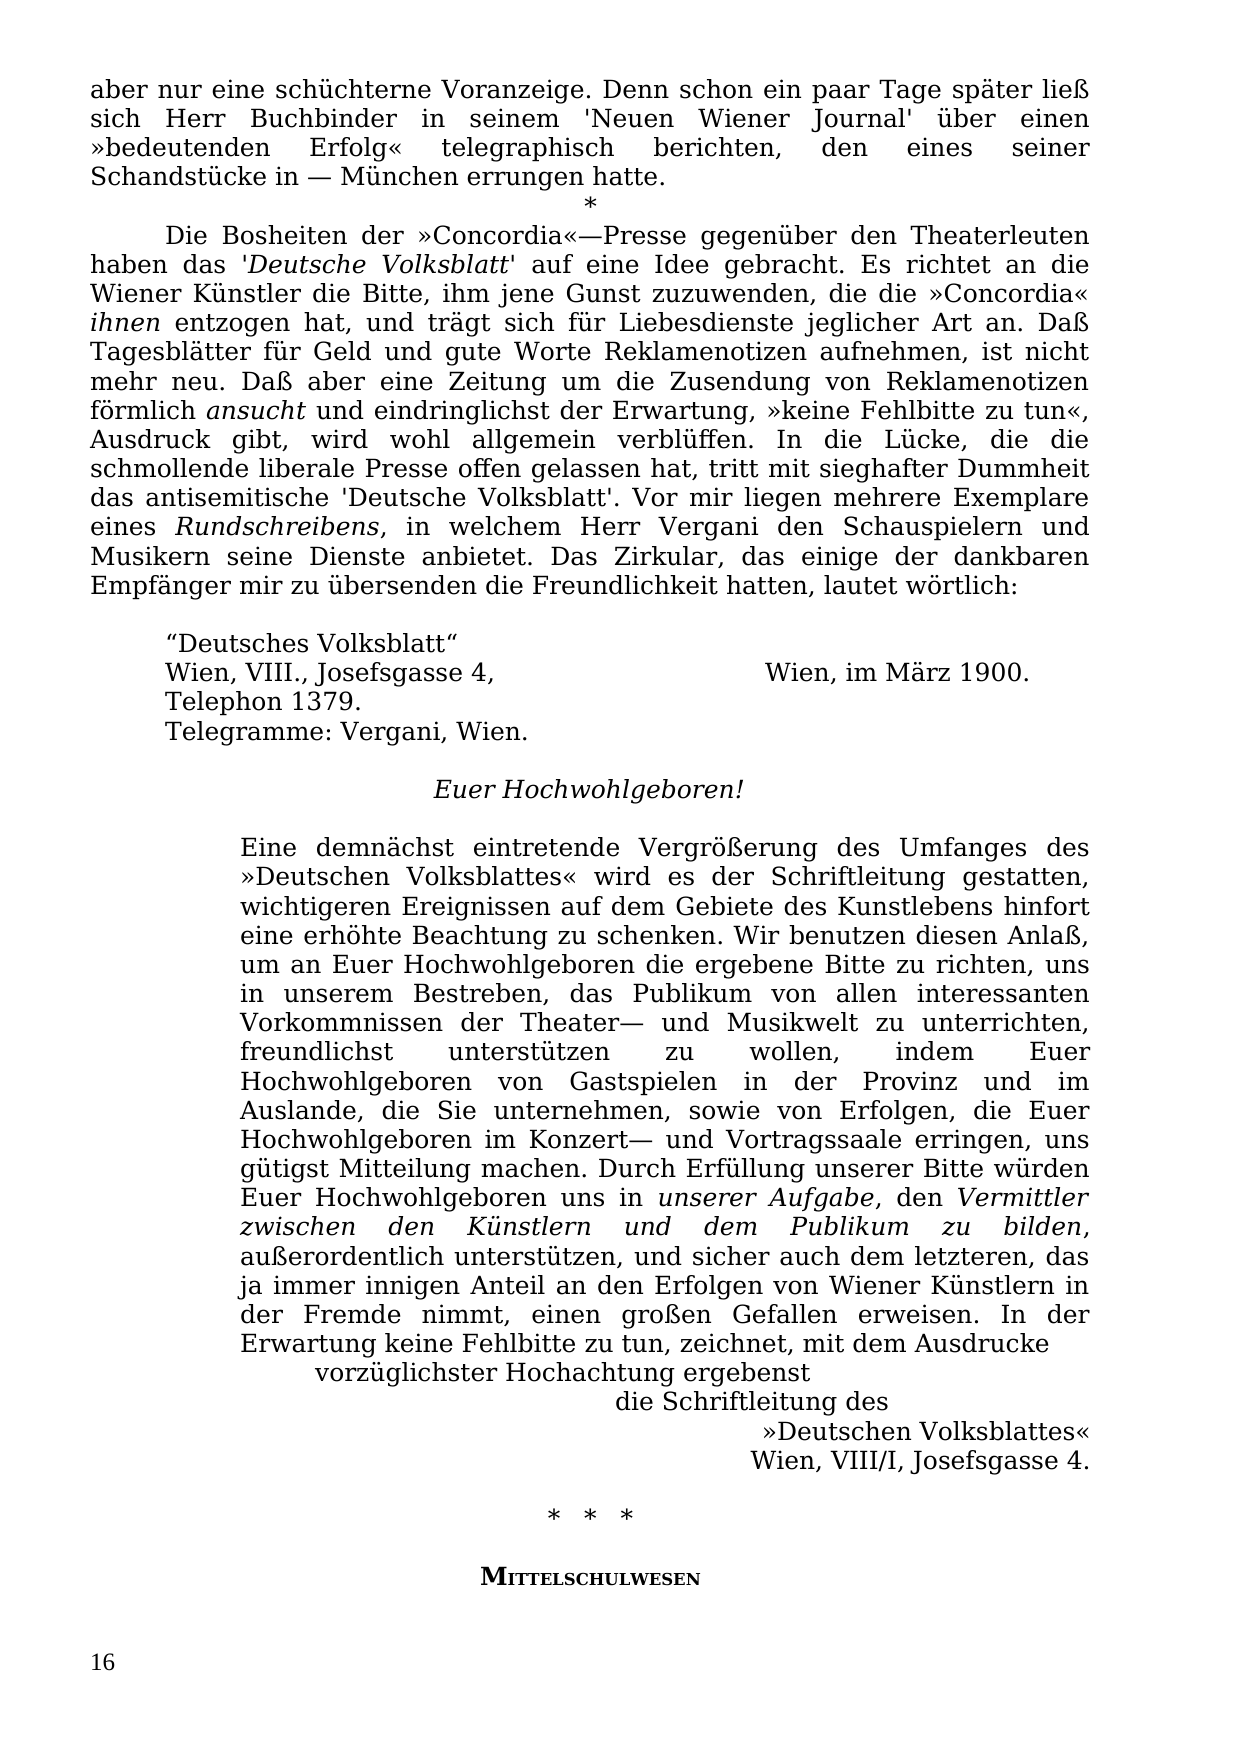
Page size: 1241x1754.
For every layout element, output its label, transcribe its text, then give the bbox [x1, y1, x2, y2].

text Eine demnächst eintretende Vergrößerung des Umfanges des »Deutschen Volksblattes« wird es der Schriftleitung gestatten, wichtigeren Ereignissen auf dem Gebiete des Kunstlebens hinfort eine erhöhte Beachtung zu schenken. Wir benutzen diesen Anlaß, um an Euer Hochwohlgeboren die ergebene Bitte zu richten, uns in unserem Bestreben, das Publikum von allen interessanten Vorkommnissen der Theater— und Musikwelt zu unterrichten, freundlichst unterstützen zu wollen, indem Euer Hochwohlgeboren von Gastspielen in der Provinz und im Auslande, die Sie unternehmen, sowie von Erfolgen, die Euer Hochwohlgeboren im Konzert— und Vortragssaale erringen, uns gütigst Mitteilung machen. Durch Erfüllung unserer Bitte würden Euer Hochwohlgeboren uns in unserer Aufgabe, den Vermittler zwischen den Künstlern und dem Publikum zu bilden, außerordentlich unterstützen, und sicher auch dem letzteren, das ja immer innigen Anteil an den Erfolgen von Wiener Künstlern in der Fremde nimmt, einen großen Gefallen erweisen. In der Erwartung keine Fehlbitte zu tun, zeichnet, mit dem Ausdrucke [240, 833, 1091, 1358]
text Telegramme: Vergani, Wien. [90, 717, 1091, 746]
text die Schriftleitung des [90, 1387, 1091, 1417]
text Die Bosheiten der »Concordia«—Presse gegenüber den Theaterleuten haben das 'Deutsche Volksblatt' auf eine Idee gebracht. Es richtet an die Wiener Künstler die Bitte, ihm jene Gunst zuzuwenden, die die »Concordia« ihnen entzogen hat, und trägt sich für Liebesdienste jeglicher Art an. Daß Tagesblätter für Geld und gute Worte Reklamenotizen aufnehmen, ist nicht mehr neu. Daß aber eine Zeitung um die Zusendung von Reklamenotizen förmlich ansucht und eindringlichst der Erwartung, »keine Fehlbitte zu tun«, Ausdruck gibt, wird wohl allgemein verblüffen. In die Lücke, die die schmollende liberale Presse offen gelassen hat, tritt mit sieghafter Dummheit das antisemitische 'Deutsche Volksblatt'. Vor mir liegen mehrere Exemplare eines Rundschreibens, in welchem Herr Vergani den Schauspielern und Musikern seine Dienste anbietet. Das Zirkular, das einige der dankbaren Empfänger mir zu übersenden die Freundlichkeit hatten, lautet wörtlich: [90, 221, 1091, 600]
text »Deutschen Volksblattes« [90, 1417, 1091, 1446]
text Mittelschulwesen [90, 1533, 1091, 1592]
text * [90, 192, 1091, 221]
text * * * [90, 1504, 1091, 1533]
text Euer Hochwohlgeboren! [90, 775, 1091, 804]
text Wien, VIII/I, Josefsgasse 4. [90, 1446, 1091, 1475]
text vorzüglichster Hochachtung ergebenst [90, 1358, 1091, 1387]
text Wien, VIII., Josefsgasse 4, Wien, im März 1900. [90, 658, 1091, 687]
text aber nur eine schüchterne Voranzeige. Denn schon ein paar Tage später ließ sich Herr Buchbinder in seinem 'Neuen Wiener Journal' über einen »bedeutenden Erfolg« telegraphisch berichten, den eines seiner Schandstücke in — München errungen hatte. [90, 75, 1091, 192]
text “Deutsches Volksblatt“ [90, 629, 1091, 658]
text Telephon 1379. [90, 687, 1091, 717]
